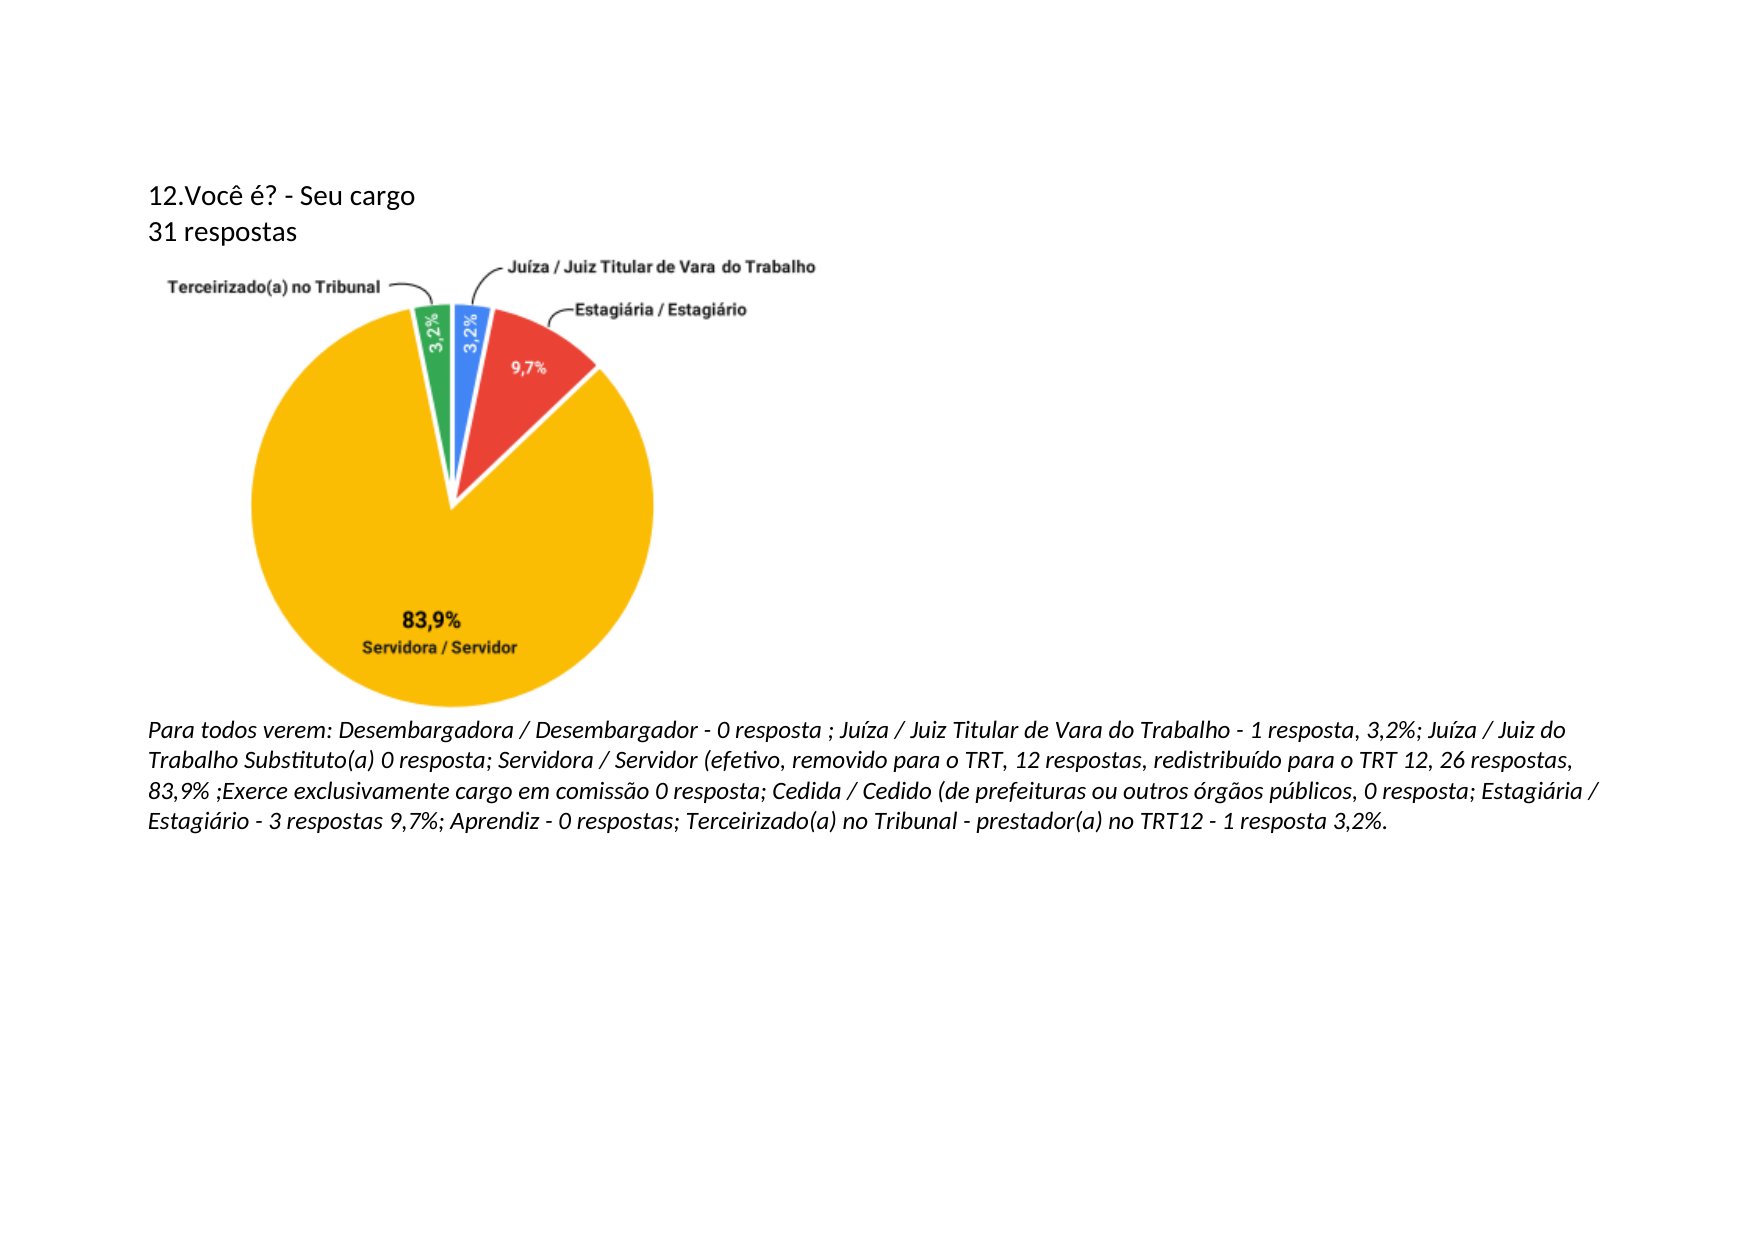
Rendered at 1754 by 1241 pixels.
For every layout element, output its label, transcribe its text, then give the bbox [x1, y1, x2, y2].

text 12.Você é? - Seu cargo [148, 177, 1606, 213]
text 31 respostas Para todos verem: Desembargadora / Desembargador - 0 resposta ; Juíza / Juiz Titular de Vara do Trabalho - 1 resposta, 3,2%; Juíza / Juiz do Trabalho Substituto(a) 0 resposta; Servidora / Servidor (efetivo, removido para o TRT, 12 respostas, redistribuído para o TRT 12, 26 respostas, 83,9% ;Exerce exclusivamente cargo em comissão 0 resposta; Cedida / Cedido (de prefeituras ou outros órgãos públicos, 0 resposta; Estagiária / Estagiário - 3 respostas 9,7%; Aprendiz - 0 respostas; Terceirizado(a) no Tribunal - prestador(a) no TRT12 - 1 resposta 3,2%. [148, 213, 1606, 836]
